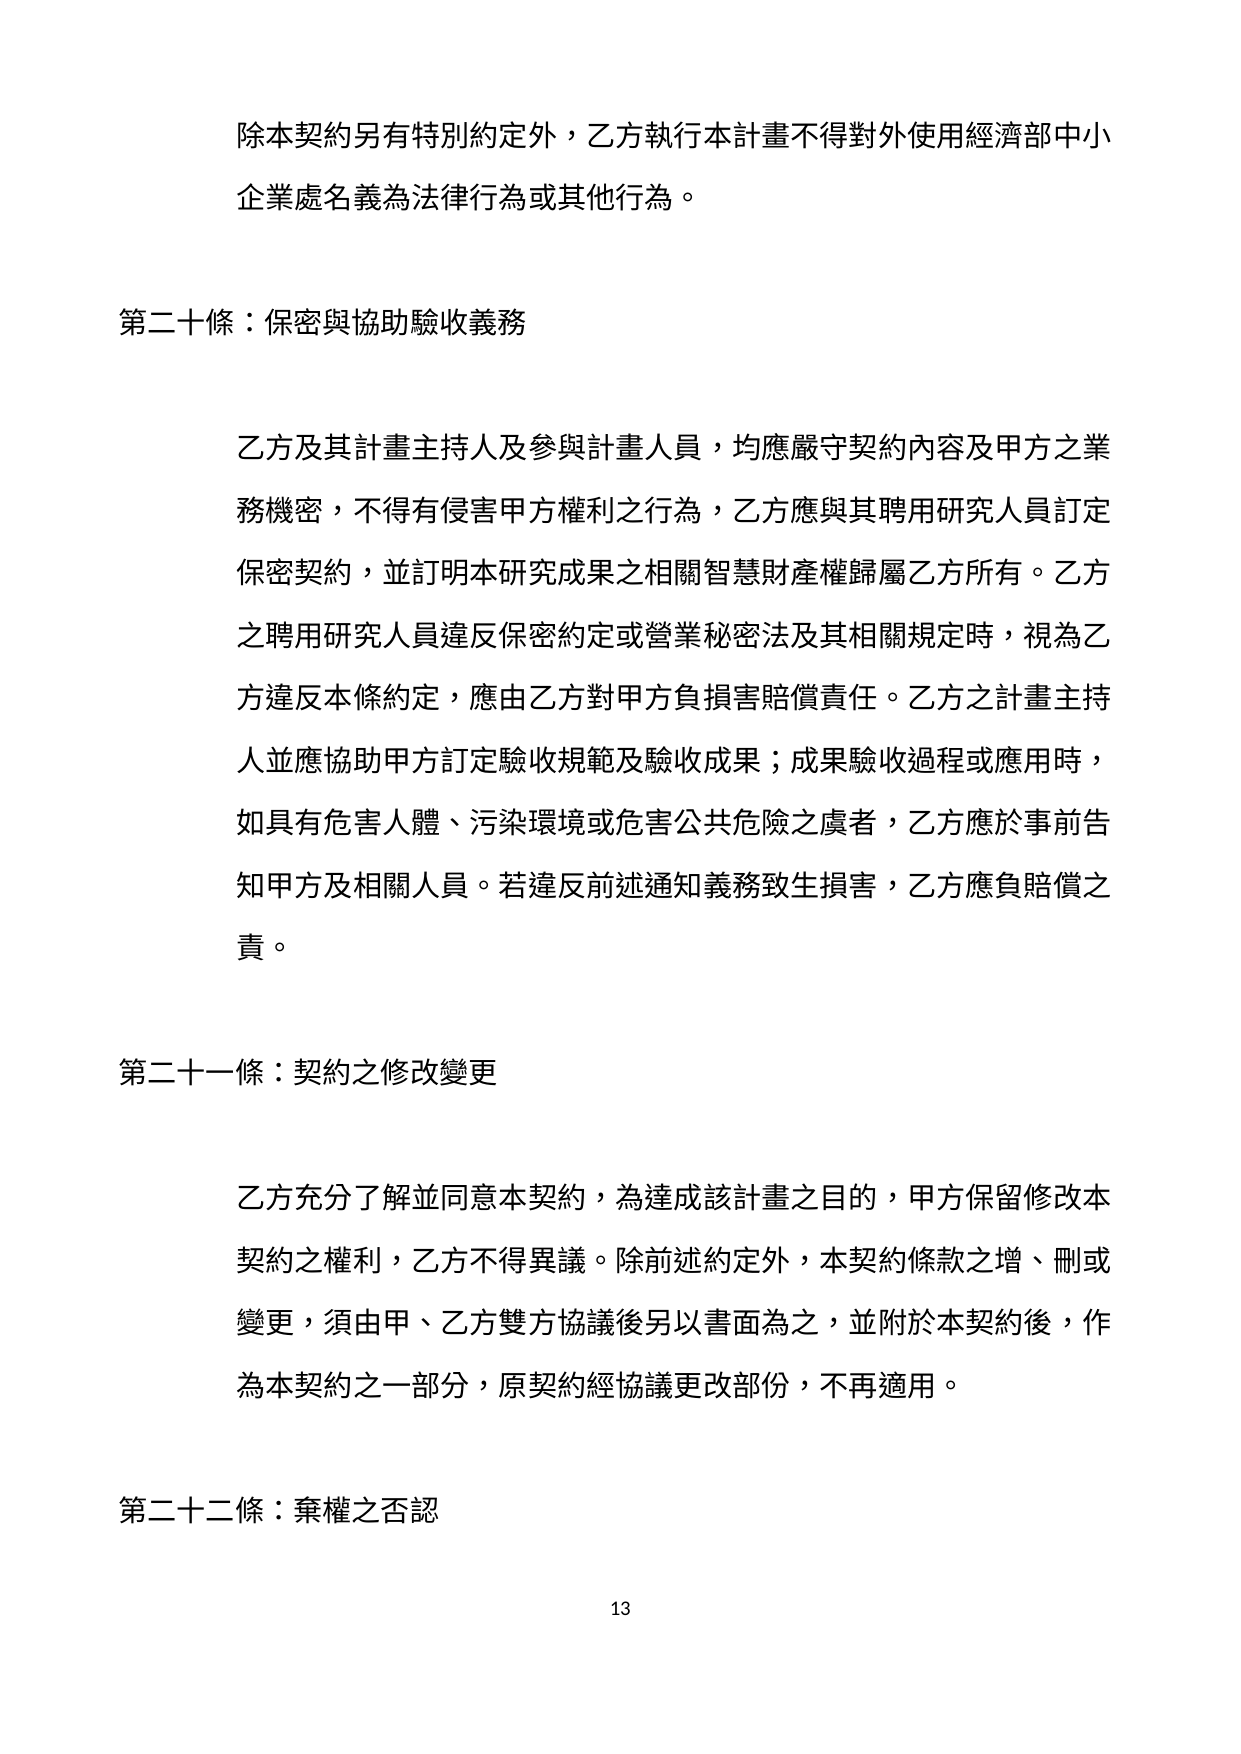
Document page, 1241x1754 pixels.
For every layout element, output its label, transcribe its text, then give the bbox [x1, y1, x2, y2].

text 第二十條：保密與協助驗收義務 [118, 279, 1122, 342]
text 除本契約另有特別約定外，乙方執行本計畫不得對外使用經濟部中小企業處名義為法律行為或其他行為。 [236, 92, 1122, 217]
text 乙方充分了解並同意本契約，為達成該計畫之目的，甲方保留修改本契約之權利，乙方不得異議。除前述約定外，本契約條款之增、刪或變更，須由甲、乙方雙方協議後另以書面為之，並附於本契約後，作為本契約之一部分，原契約經協議更改部份，不再適用。 [236, 1154, 1122, 1404]
text 第二十二條：棄權之否認 [118, 1467, 1122, 1529]
text 乙方及其計畫主持人及參與計畫人員，均應嚴守契約內容及甲方之業務機密，不得有侵害甲方權利之行為，乙方應與其聘用研究人員訂定保密契約，並訂明本研究成果之相關智慧財產權歸屬乙方所有。乙方之聘用研究人員違反保密約定或營業秘密法及其相關規定時，視為乙方違反本條約定，應由乙方對甲方負損害賠償責任。乙方之計畫主持人並應協助甲方訂定驗收規範及驗收成果；成果驗收過程或應用時，如具有危害人體、污染環境或危害公共危險之虞者，乙方應於事前告知甲方及相關人員。若違反前述通知義務致生損害，乙方應負賠償之責。 [236, 404, 1122, 967]
text 第二十一條：契約之修改變更 [118, 1029, 1122, 1092]
